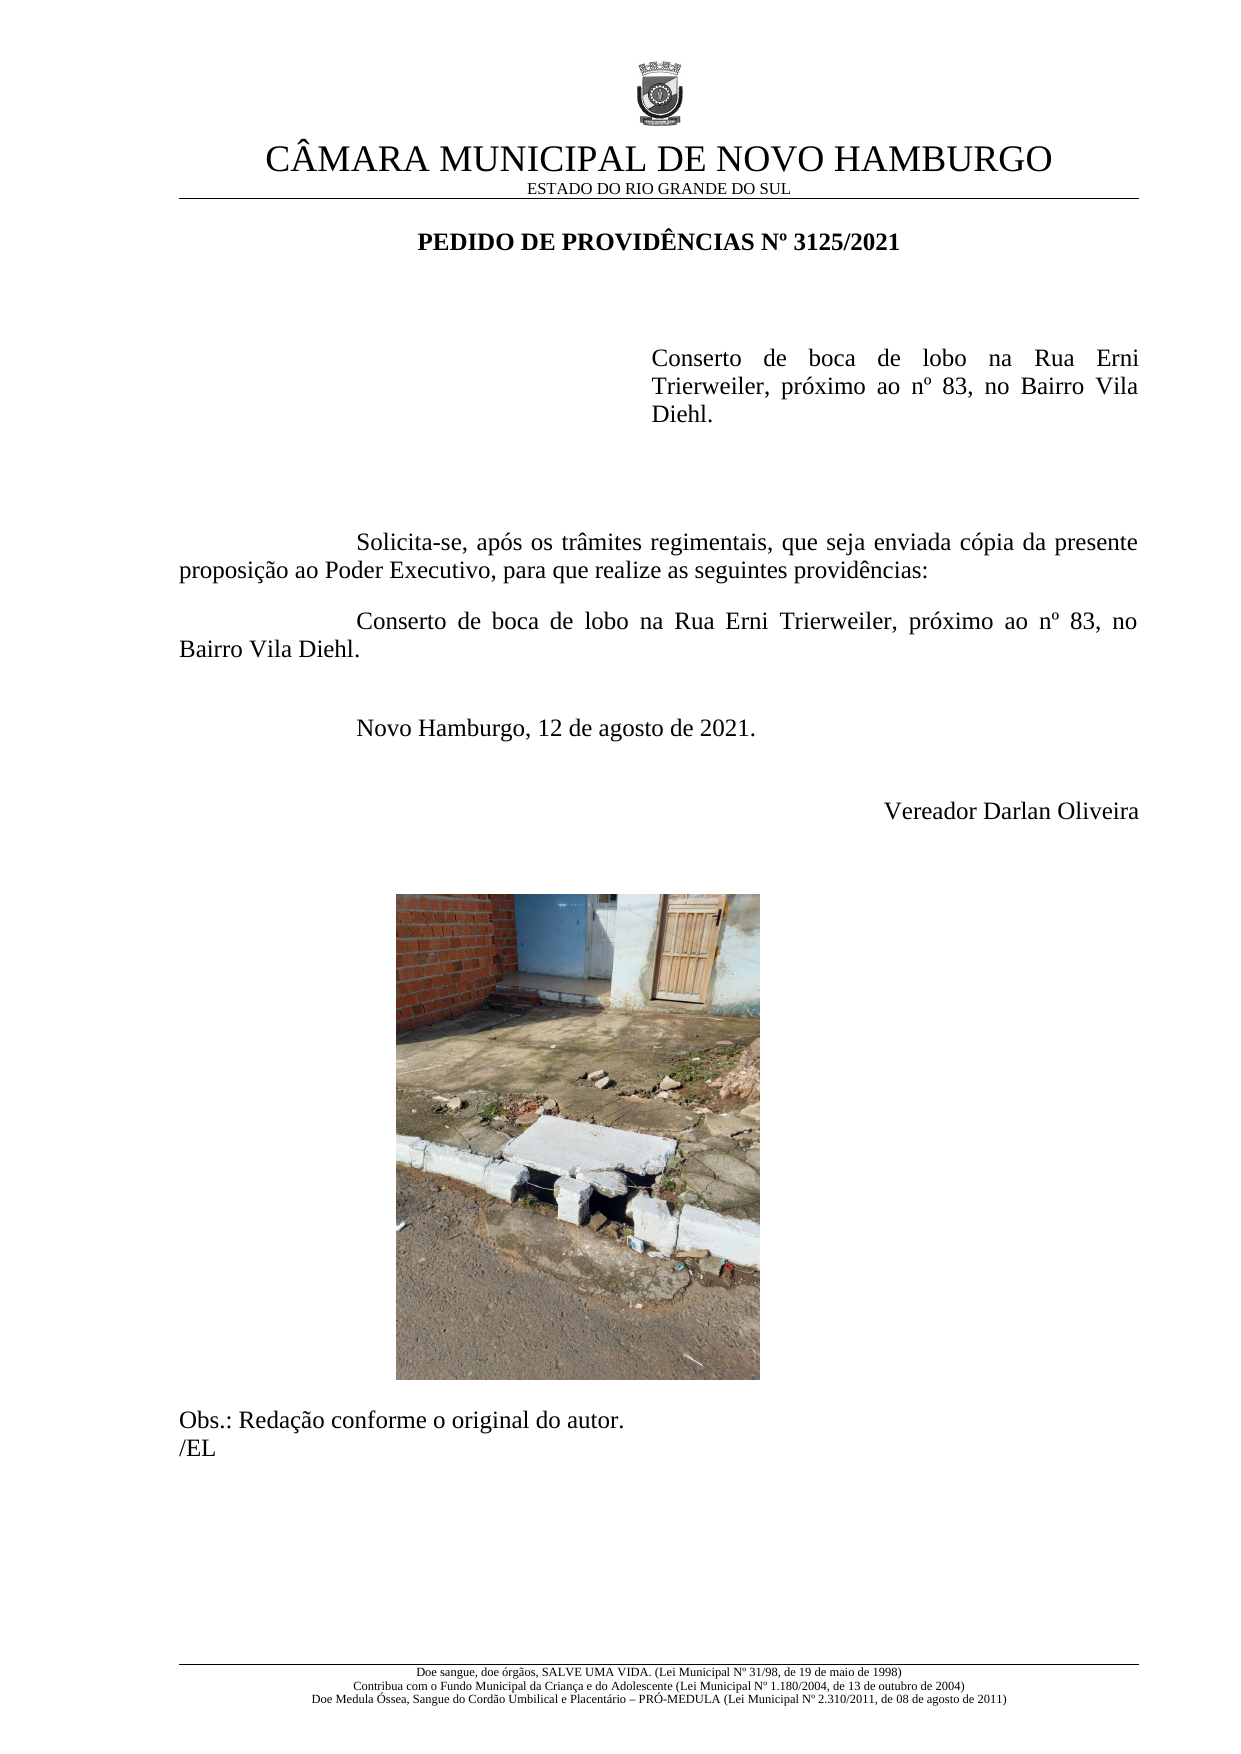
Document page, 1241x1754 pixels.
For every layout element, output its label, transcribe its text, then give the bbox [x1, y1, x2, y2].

text PEDIDO DE PROVIDÊNCIAS Nº 3125/2021 [179, 228, 1139, 256]
text /EL [179, 1434, 1139, 1462]
text Solicita-se, após os trâmites regimentais, que seja enviada cópia da presente proposição ao Poder Executivo, para que realize as seguintes providências: [179, 528, 1139, 583]
text Novo Hamburgo, 12 de agosto de 2021. [179, 714, 1139, 741]
text Conserto de boca de lobo na Rua Erni Trierweiler, próximo ao nº 83, no Bairro Vila Diehl. [179, 607, 1139, 662]
picture [396, 894, 760, 1380]
text Conserto de boca de lobo na Rua Erni Trierweiler, próximo ao nº 83, no Bairro Vila Diehl. [651, 344, 1139, 428]
text Obs.: Redação conforme o original do autor. [179, 1406, 1139, 1434]
text Vereador Darlan Oliveira [179, 797, 1139, 824]
